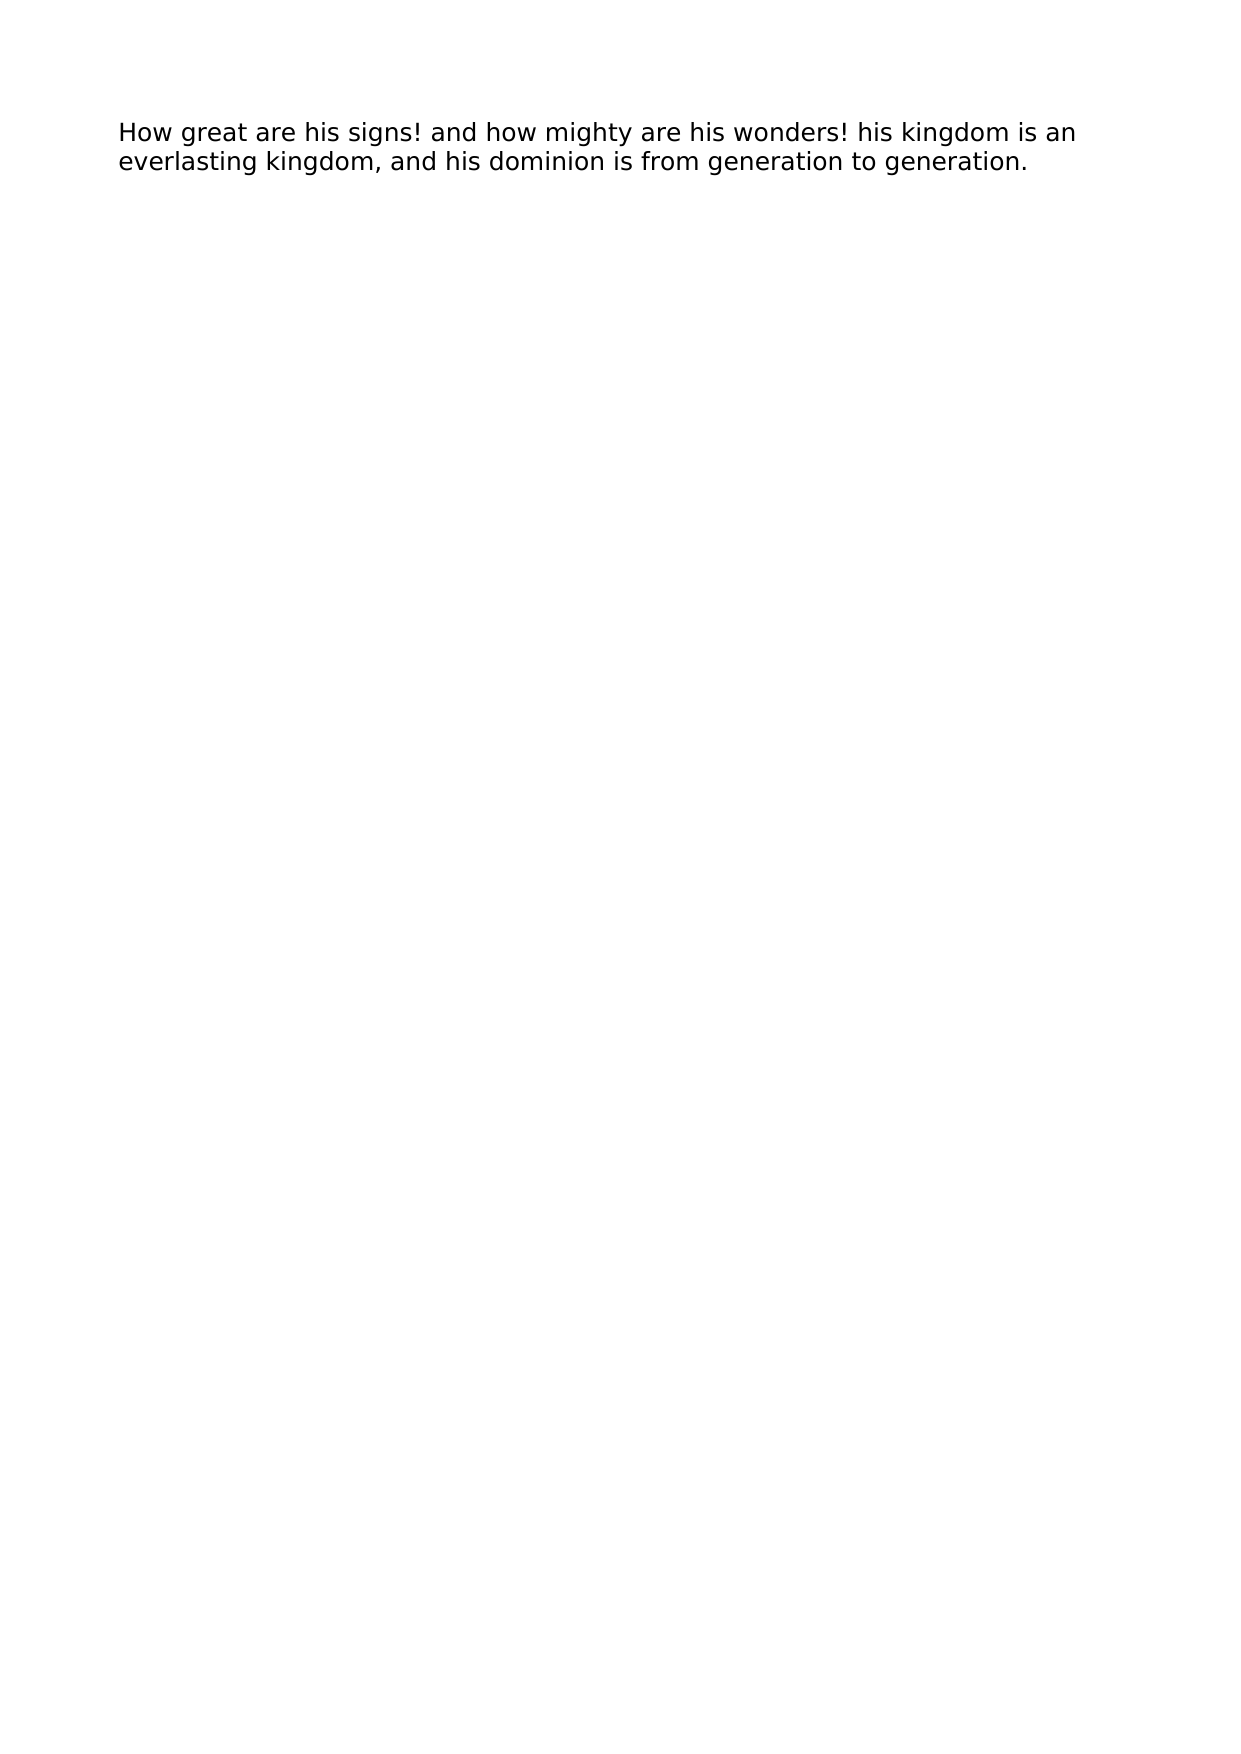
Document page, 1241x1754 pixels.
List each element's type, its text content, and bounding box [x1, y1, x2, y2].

text How great are his signs! and how mighty are his wonders! his kingdom is an everlasting kingdom, and his dominion is from generation to generation. [118, 118, 1122, 176]
